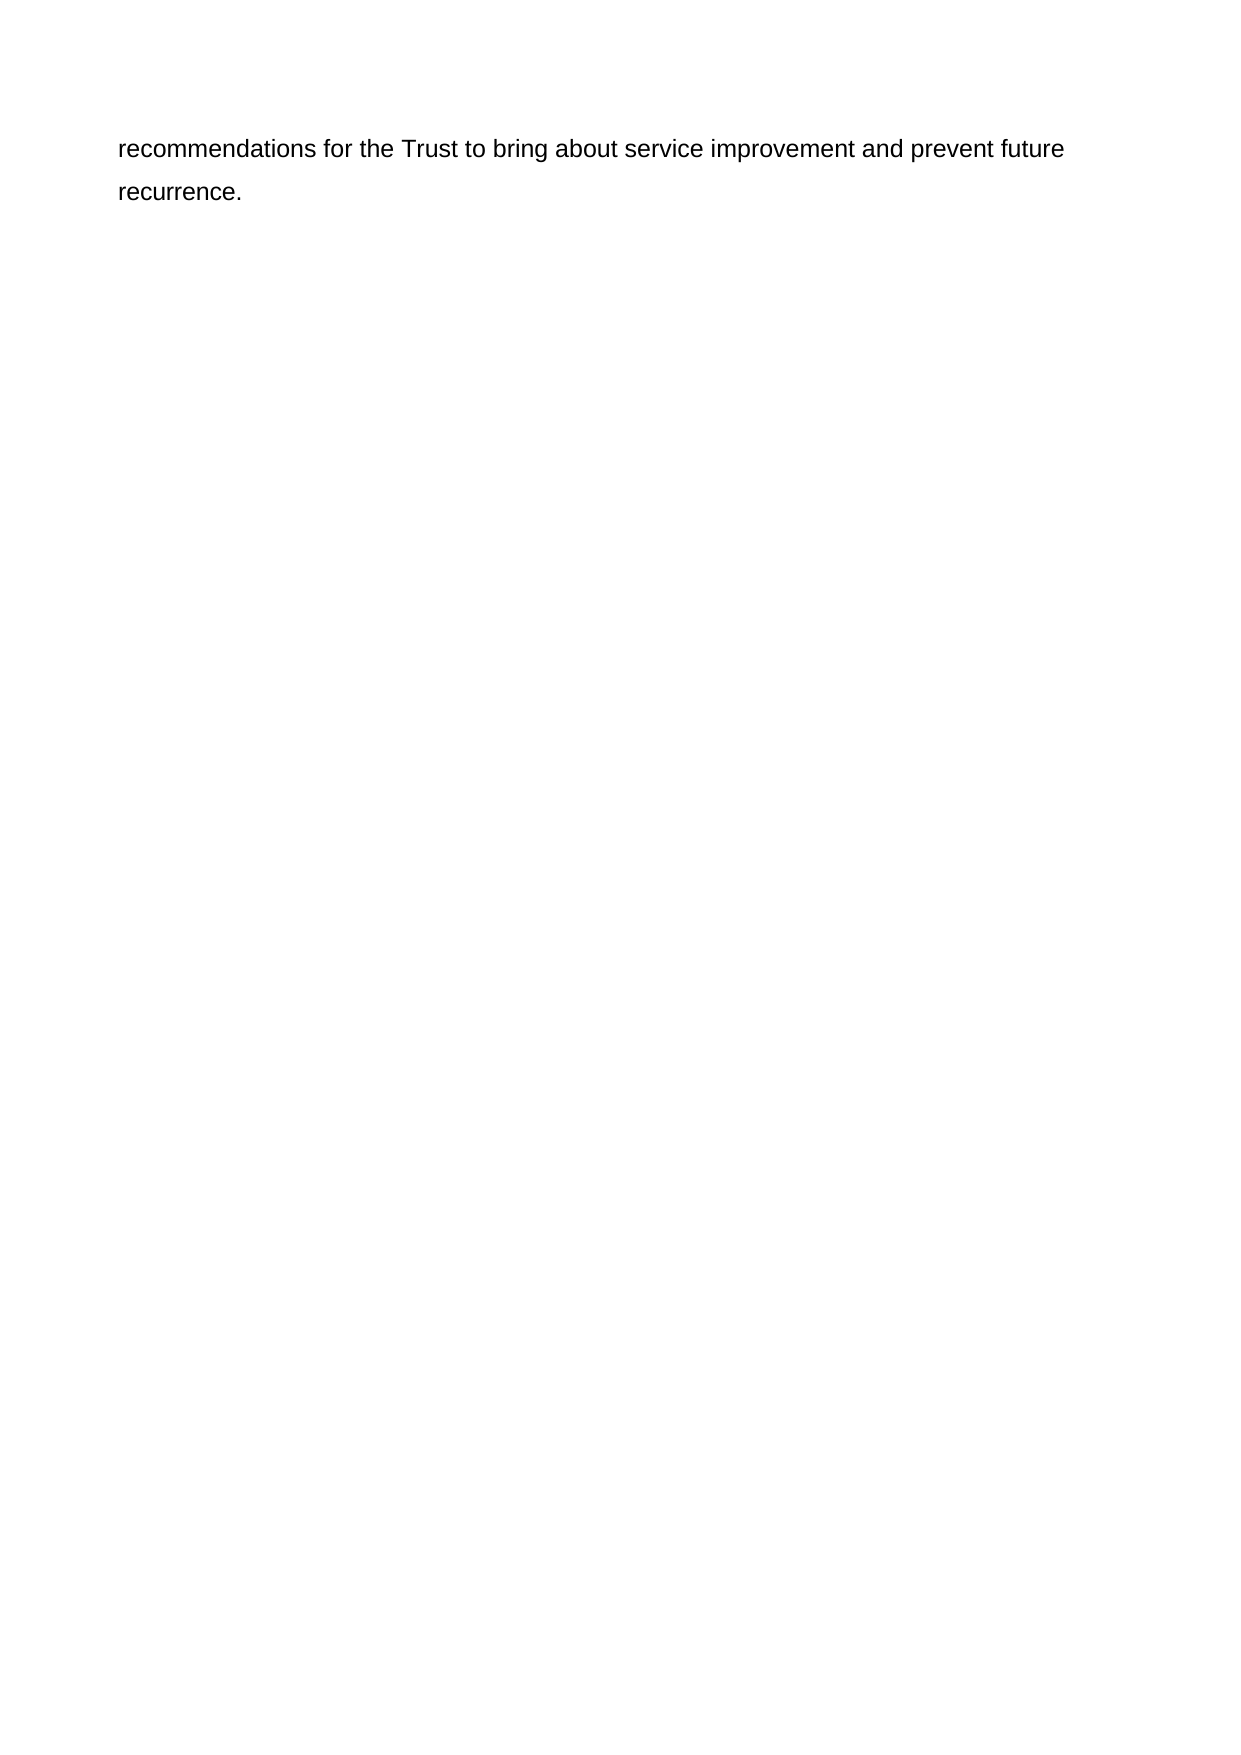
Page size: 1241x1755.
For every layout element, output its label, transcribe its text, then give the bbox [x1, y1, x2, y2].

text recommendations for the Trust to bring about service improvement and prevent future recurrence. [118, 134, 1122, 206]
